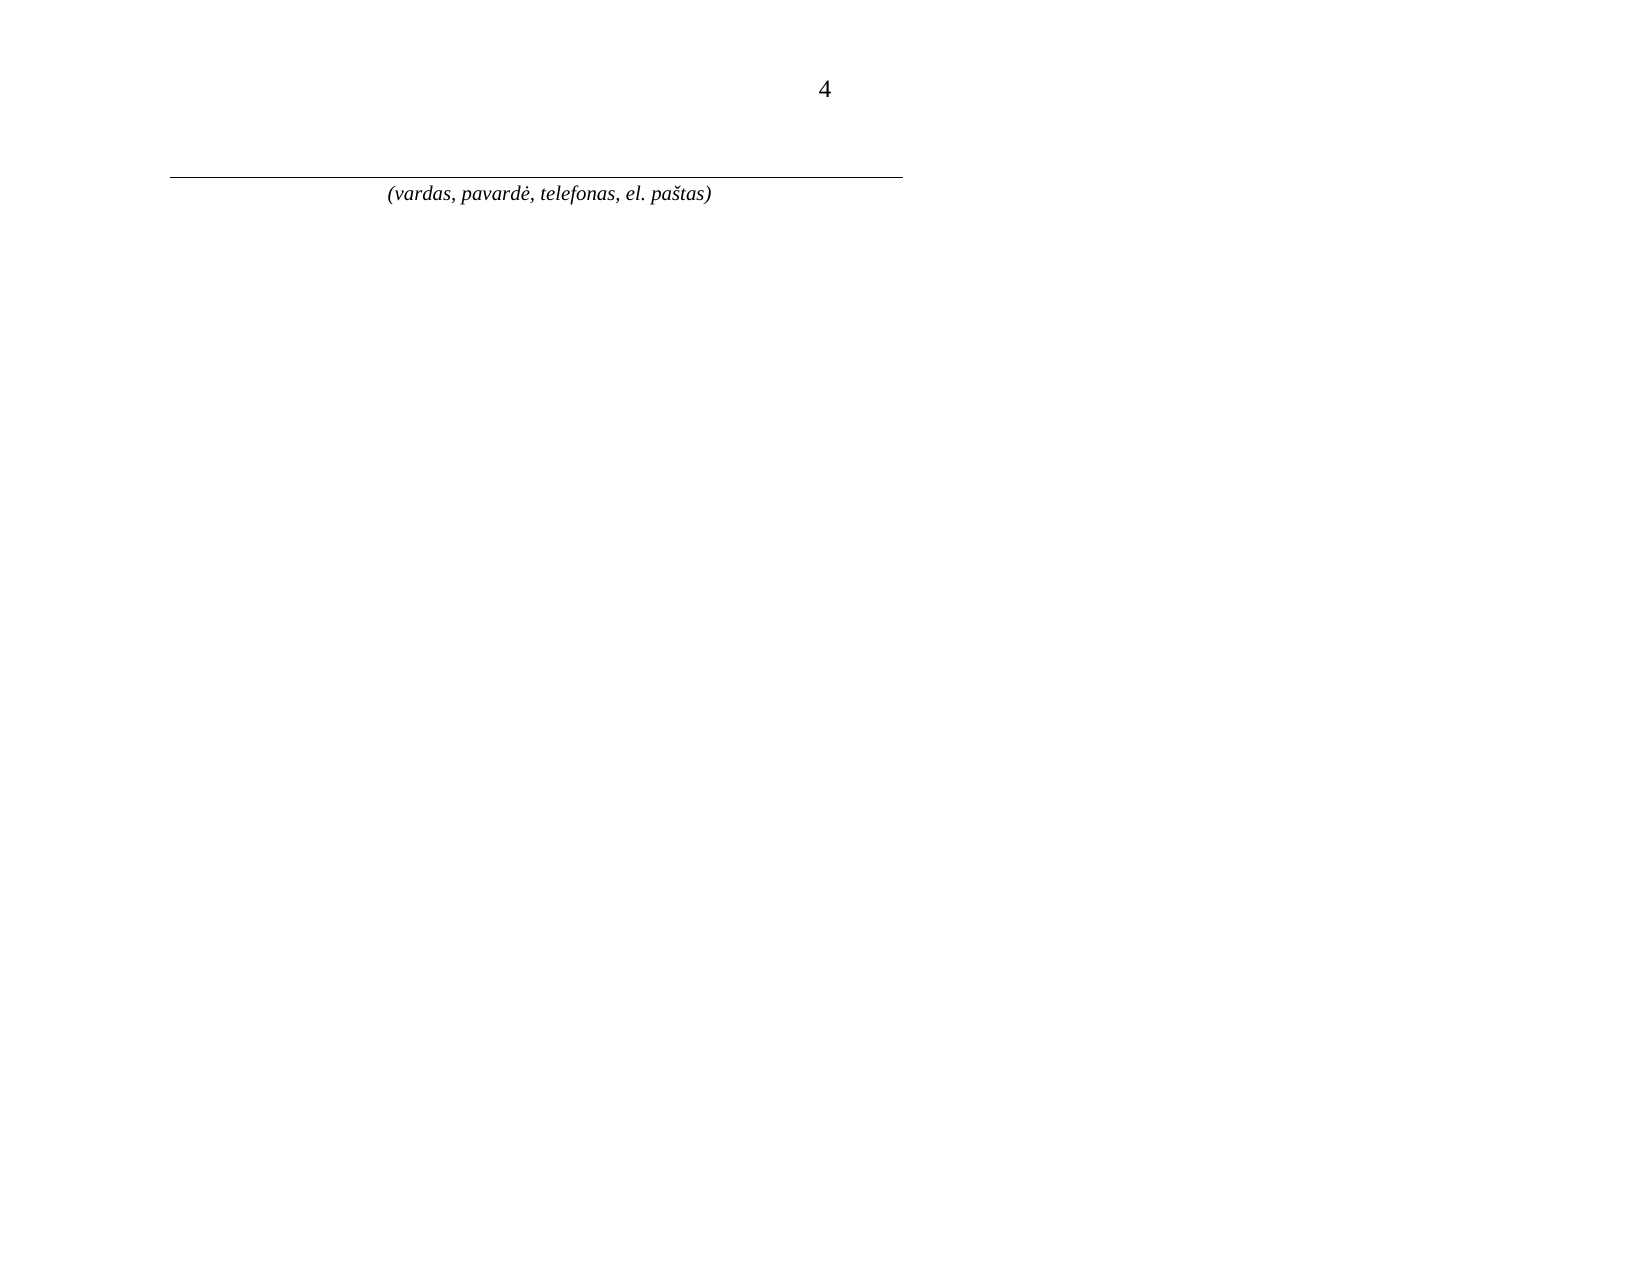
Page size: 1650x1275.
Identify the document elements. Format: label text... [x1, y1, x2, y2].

table_cell [1253, 177, 1332, 205]
table_cell [903, 177, 973, 205]
table_cell [1420, 177, 1532, 205]
table_cell (vardas, pavardė, telefonas, el. paštas) [170, 178, 903, 205]
table_cell [118, 177, 170, 205]
table_cell [1169, 177, 1252, 205]
table_cell [1333, 177, 1420, 205]
table_cell [973, 177, 1168, 205]
